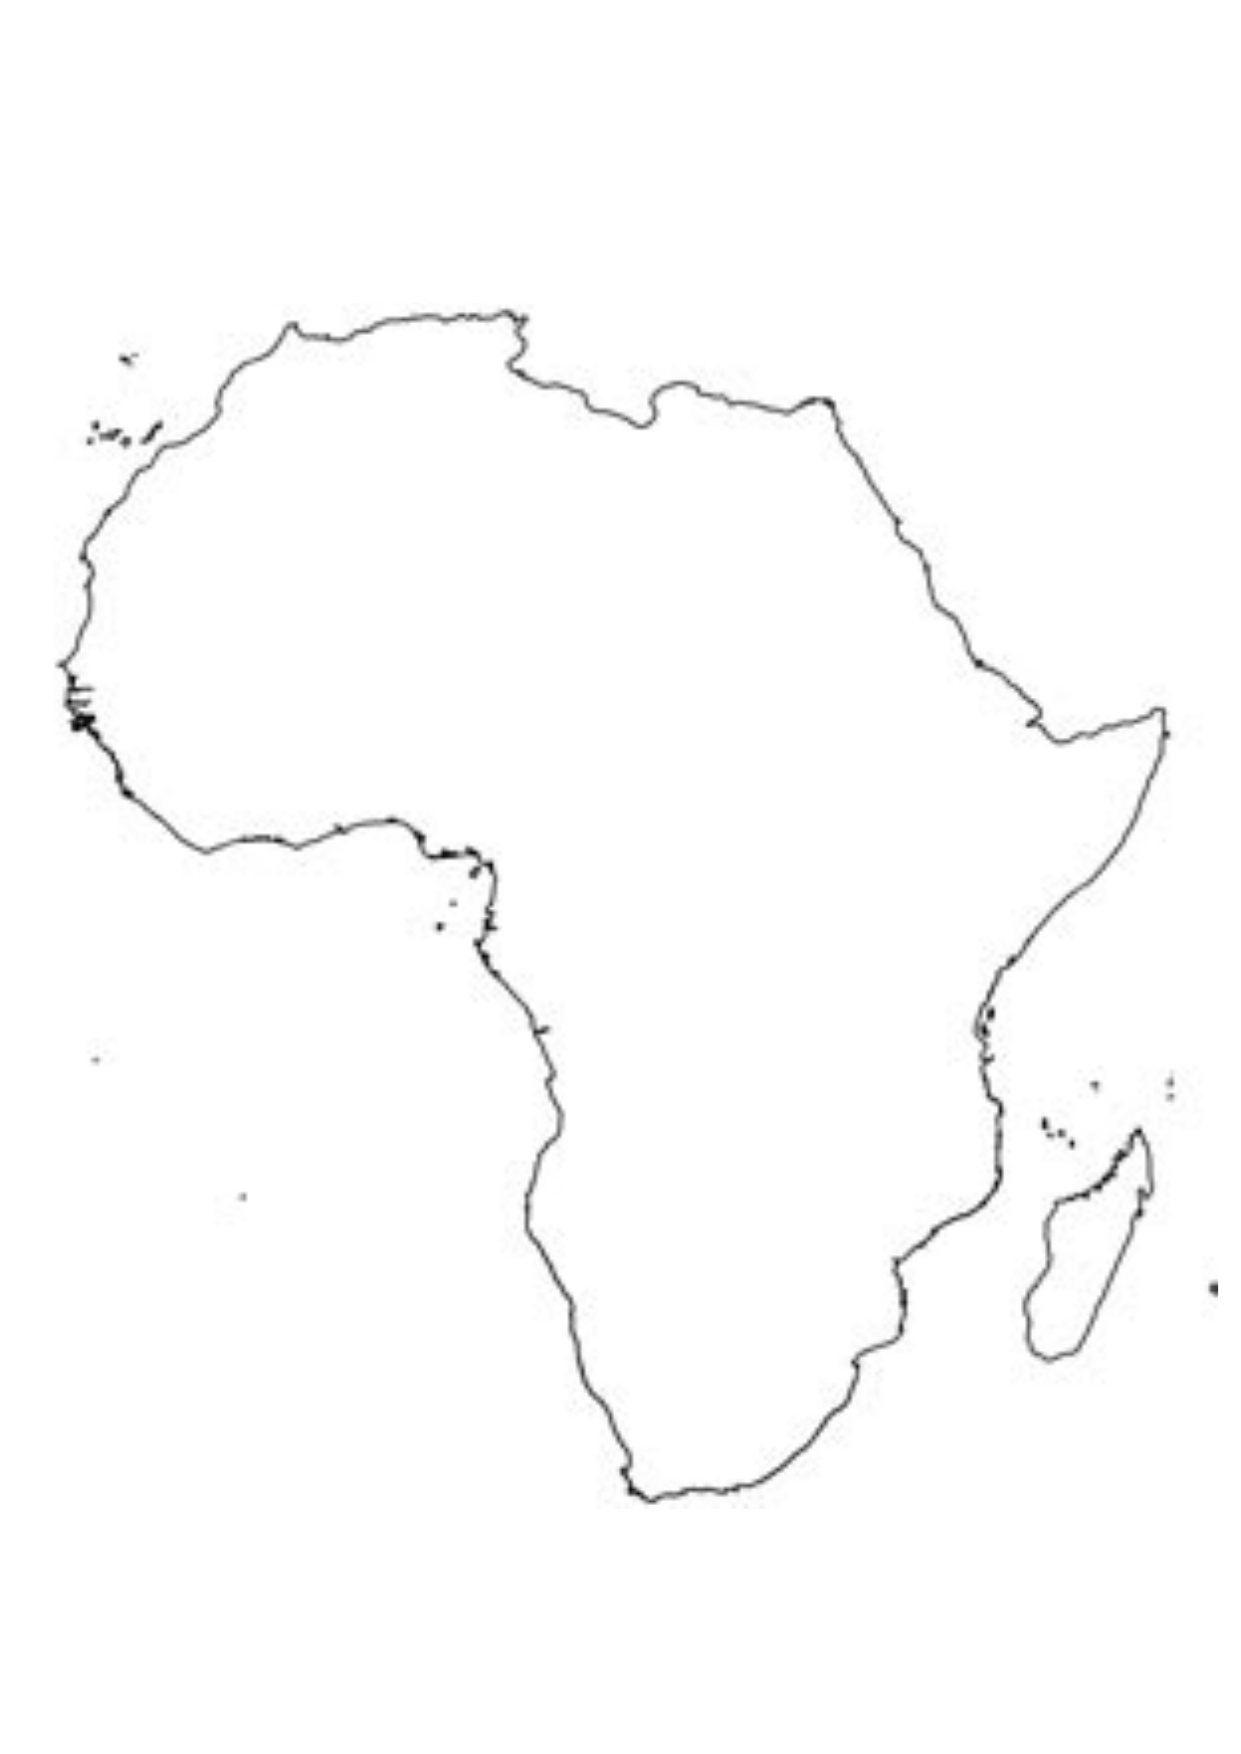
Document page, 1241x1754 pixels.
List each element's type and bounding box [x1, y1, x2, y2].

picture [25, 303, 1219, 1509]
